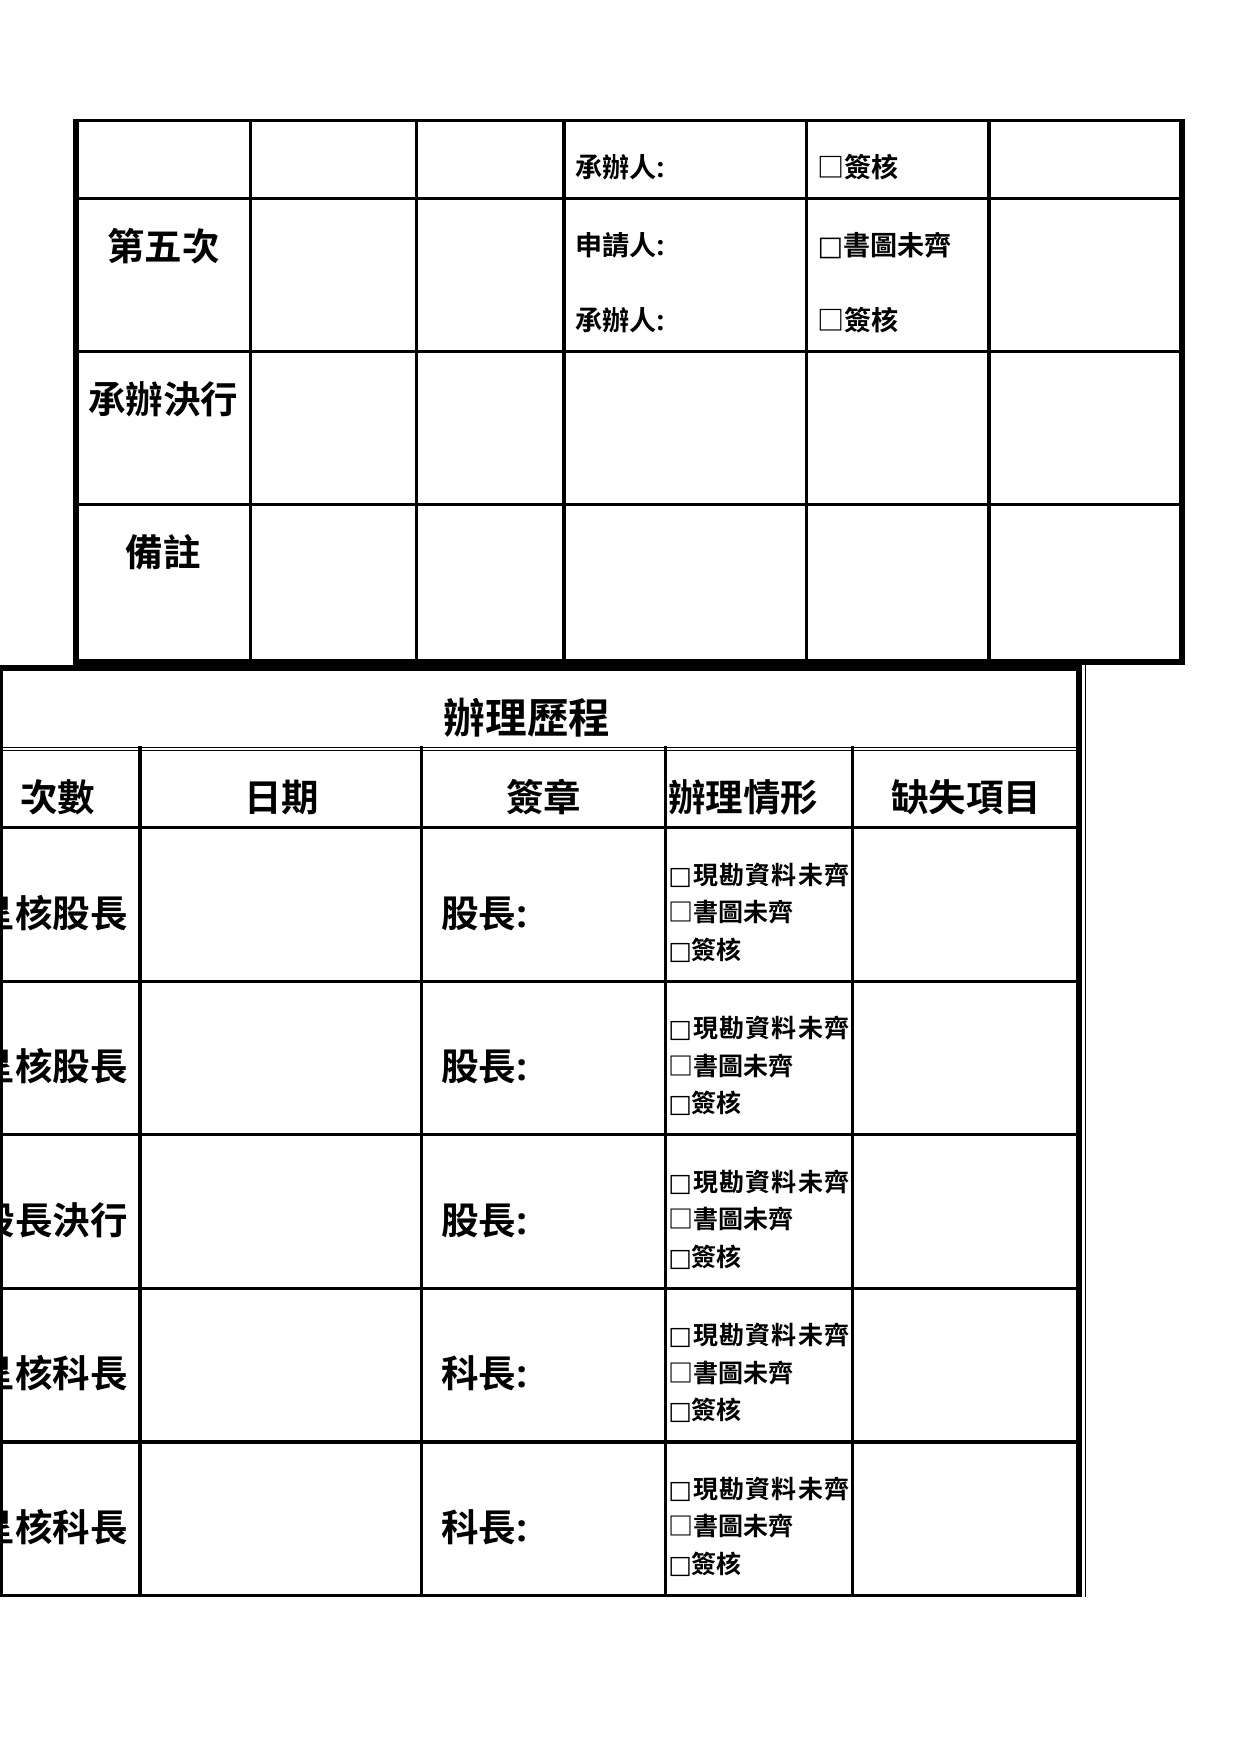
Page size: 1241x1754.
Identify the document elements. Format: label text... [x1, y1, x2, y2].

table_cell [142, 1444, 420, 1594]
table_cell [566, 506, 805, 659]
table_cell [79, 122, 249, 197]
table_cell 股長: [423, 1136, 664, 1287]
table_cell [854, 983, 1076, 1133]
table_cell [418, 200, 562, 350]
table_cell □書圖未齊□簽核 [808, 200, 987, 350]
table_cell 呈核股長 [3, 829, 138, 980]
table_cell 承辦決行 [79, 353, 249, 503]
table_cell [252, 122, 415, 197]
table_cell 申請人: 承辦人: [566, 200, 805, 350]
table_cell 第五次 [79, 200, 249, 350]
table_cell □現勘資料未齊□書圖未齊 □簽核 [667, 983, 851, 1133]
table_cell 股長: [423, 983, 664, 1133]
table_cell [418, 353, 562, 503]
table_cell [252, 506, 415, 659]
table_cell [991, 506, 1179, 659]
table_cell 承辦人: [566, 122, 805, 197]
table_cell 呈核股長 [3, 983, 138, 1133]
table_cell □現勘資料未齊□書圖未齊 □簽核 [667, 1444, 851, 1594]
table_cell [808, 353, 987, 503]
table_cell 呈核科長 [3, 1290, 138, 1440]
table_cell [991, 200, 1179, 350]
table_cell □現勘資料未齊□書圖未齊 □簽核 [667, 1136, 851, 1287]
table_header 辦理歷程 [3, 671, 1076, 746]
table_cell [991, 353, 1179, 503]
table_cell 股長: [423, 829, 664, 980]
table_cell 呈核科長 [3, 1444, 138, 1594]
table_cell [252, 353, 415, 503]
table_cell 簽章 [423, 751, 664, 826]
table_cell □現勘資料未齊□書圖未齊 □簽核 [667, 1290, 851, 1440]
table_cell [854, 1136, 1076, 1287]
table_cell [991, 122, 1179, 197]
table_cell [142, 829, 420, 980]
table_cell [418, 506, 562, 659]
table_cell [808, 506, 987, 659]
table_cell □現勘資料未齊□書圖未齊 □簽核 [667, 829, 851, 980]
table_cell [252, 200, 415, 350]
table_cell 缺失項目 [854, 751, 1076, 826]
table_cell [142, 983, 420, 1133]
table_cell □簽核 [808, 122, 987, 197]
table_cell [418, 122, 562, 197]
table_cell 日期 [142, 751, 420, 826]
table_cell 科長: [423, 1290, 664, 1440]
table_cell 辦理情形 [667, 751, 851, 826]
table_cell [854, 829, 1076, 980]
table_cell [142, 1290, 420, 1440]
table_cell 備註 [79, 506, 249, 659]
table_cell 次數 [3, 751, 138, 826]
table_cell [854, 1444, 1076, 1594]
table_cell [566, 353, 805, 503]
table_cell 股長決行 [3, 1136, 138, 1287]
table_cell 科長: [423, 1444, 664, 1594]
table_cell [142, 1136, 420, 1287]
table_cell [854, 1290, 1076, 1440]
